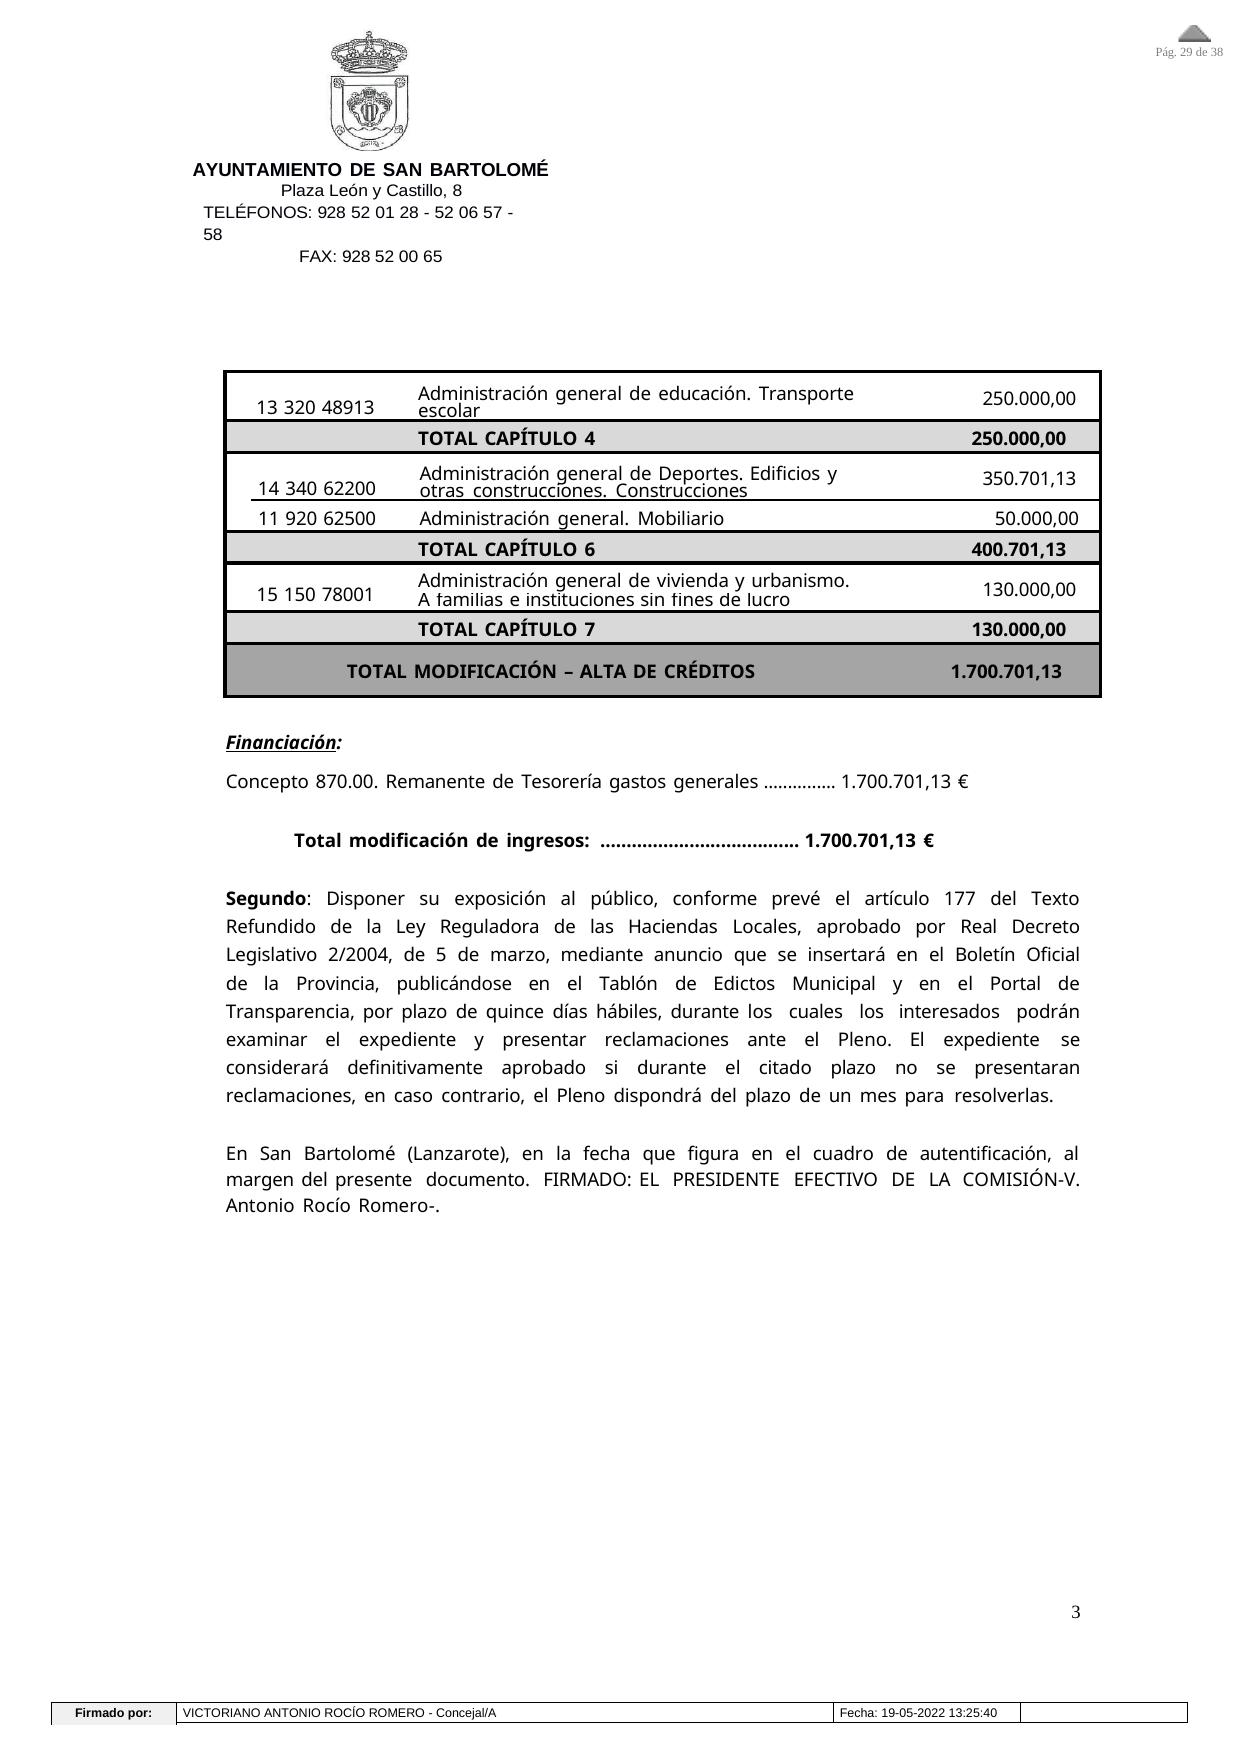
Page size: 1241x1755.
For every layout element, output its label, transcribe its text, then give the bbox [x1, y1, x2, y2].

table_header 250.000,00 [888, 373, 1099, 419]
table_cell TOTAL CAPÍTULO 6 [227, 533, 888, 561]
table_cell TOTAL MODIFICACIÓN – ALTA DE CRÉDITOS [227, 645, 888, 695]
table_cell 350.701,13 [888, 454, 1099, 499]
table_header VICTORIANO ANTONIO ROCÍO ROMERO - Concejal/A [177, 1703, 833, 1722]
table_header 13 320 48913 Administración general de educación. Transporte escolar [227, 373, 888, 419]
table_cell [227, 454, 251, 530]
text Segundo: Disponer su exposición al público, conforme prevé el artículo 177 del Texto Refundido de la Ley Reguladora de las Haciendas Locales, aprobado por Real Decreto Legislativo 2/2004, de 5 de marzo, mediante anuncio que se insertará en el Boletín Oficial de la Provincia, publicándose en el Tablón de Edictos Municipal y en el Portal de Transparencia, por plazo de quince días hábiles, durante los cuales los interesados podrán examinar el expediente y presentar reclamaciones ante el Pleno. El expediente se considerará definitivamente aprobado si durante el citado plazo no se presentaran reclamaciones, en caso contrario, el Pleno dispondrá del plazo de un mes para resolverlas. [226, 885, 1080, 1108]
table_cell 50.000,00 [888, 501, 1099, 530]
table_cell 130.000,00 [888, 565, 1099, 610]
table_cell 11 920 62500 [251, 501, 406, 530]
table_cell 1.700.701,13 [888, 645, 1099, 695]
table_cell 14 340 62200 Administración general de Deportes. Edificios y otras construcciones. Construcciones [251, 454, 888, 499]
table_cell 400.701,13 [888, 533, 1099, 561]
table_cell TOTAL CAPÍTULO 4 [227, 422, 888, 451]
table_header [1021, 1703, 1187, 1722]
table_header Firmado por: [52, 1703, 176, 1722]
table_cell TOTAL CAPÍTULO 7 [227, 613, 888, 642]
table_cell 130.000,00 [888, 613, 1099, 642]
table_cell 250.000,00 [888, 422, 1099, 451]
text Financiación: [226, 729, 1236, 754]
table_cell 15 150 78001 Administración general de vivienda y urbanismo. A familias e instituciones sin fines de lucro [227, 565, 888, 610]
text 3 [42, 1601, 1081, 1622]
text Total modificación de ingresos: ...................................... 1.700.701,13 € [226, 827, 1139, 852]
text En San Bartolomé (Lanzarote), en la fecha que figura en el cuadro de autentificación, al margen del presente documento. FIRMADO: EL PRESIDENTE EFECTIVO DE LA COMISIÓN-V. Antonio Rocío Romero-. [226, 1140, 1080, 1218]
table_header Fecha: 19-05-2022 13:25:40 [834, 1703, 1020, 1722]
table_cell Administración general. Mobiliario [406, 501, 888, 530]
text Concepto 870.00. Remanente de Tesorería gastos generales ............... 1.700.701,13 € [226, 769, 1236, 794]
